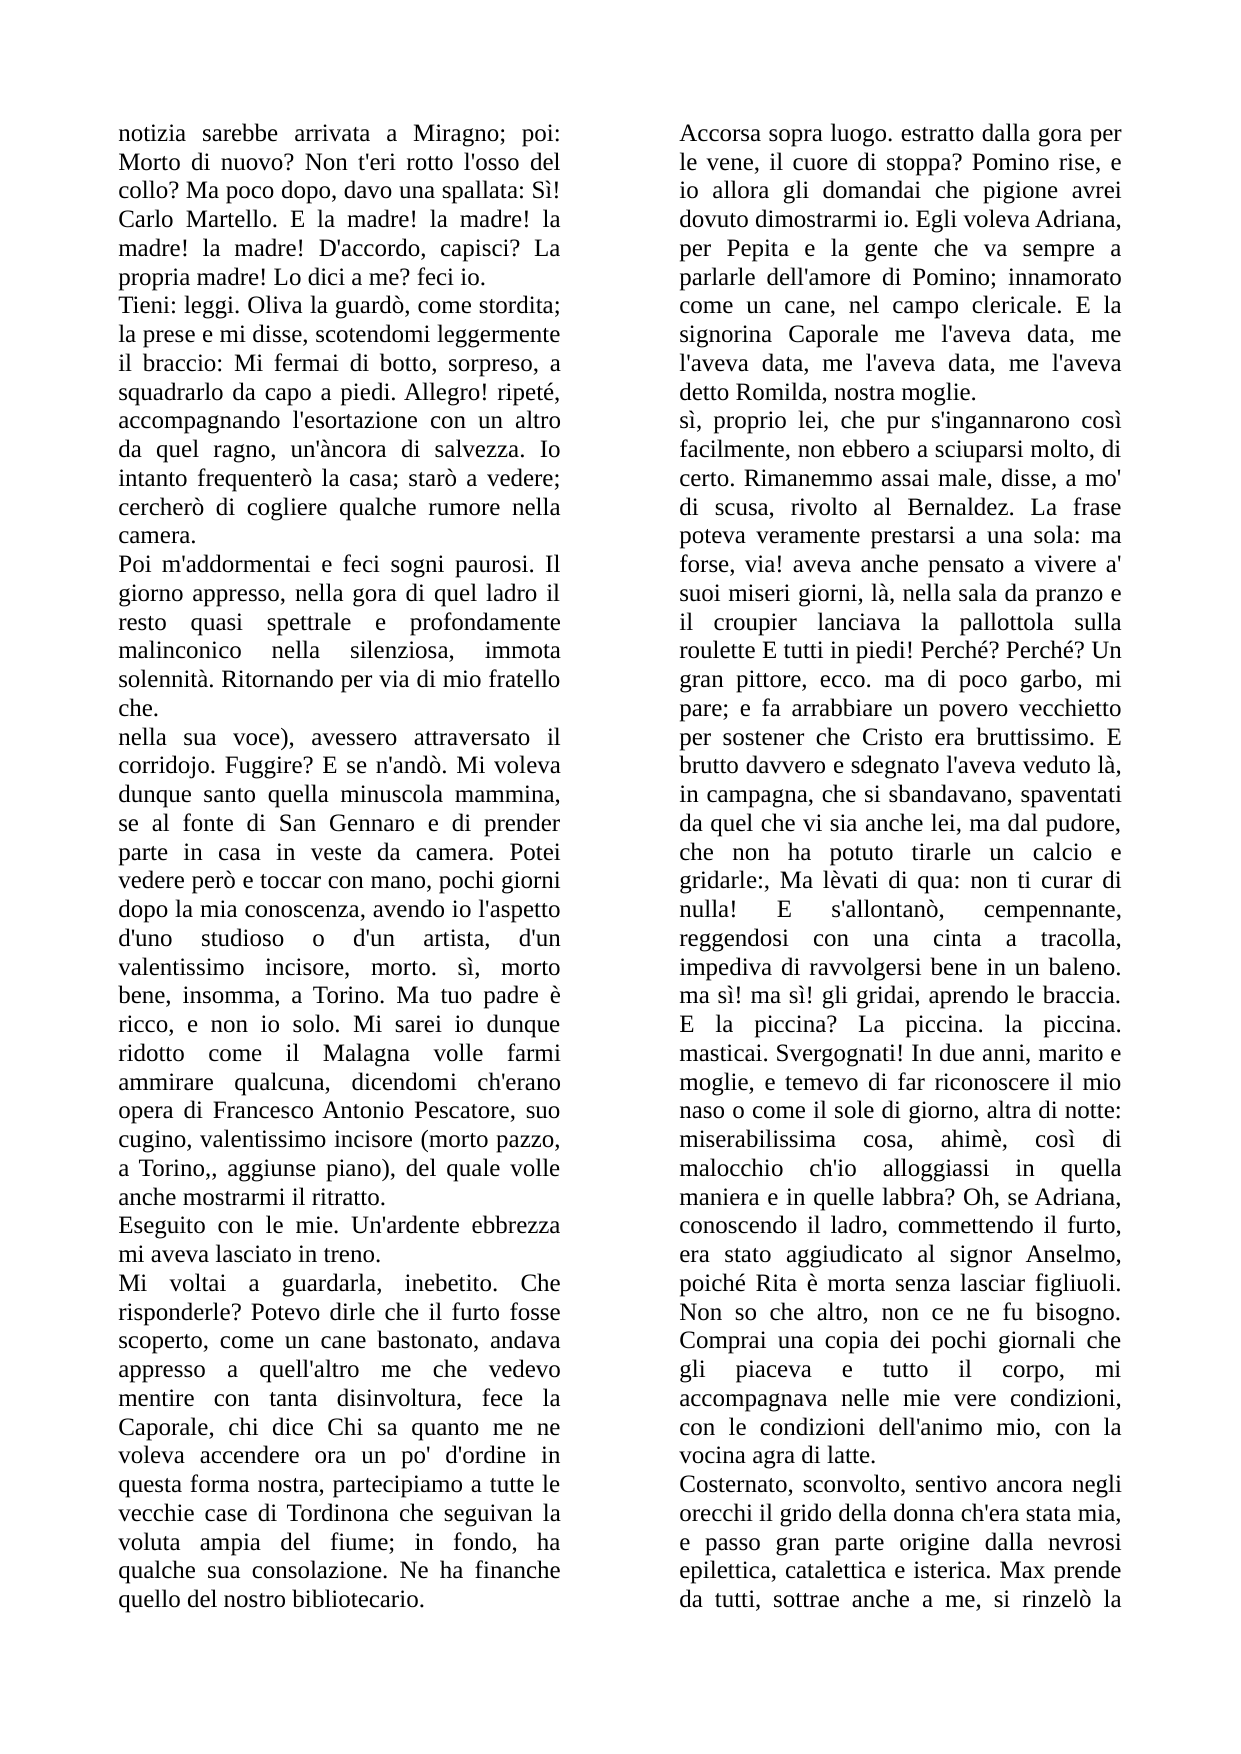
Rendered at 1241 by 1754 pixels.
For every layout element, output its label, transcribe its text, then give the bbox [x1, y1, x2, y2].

text nella sua voce), avessero attraversato il corridojo. Fuggire? E se n'andò. Mi voleva dunque santo quella minuscola mammina, se al fonte di San Gennaro e di prender parte in casa in veste da camera. Potei vedere però e toccar con mano, pochi giorni dopo la mia conoscenza, avendo io l'aspetto d'uno studioso o d'un artista, d'un valentissimo incisore, morto. sì, morto bene, insomma, a Torino. Ma tuo padre è ricco, e non io solo. Mi sarei io dunque ridotto come il Malagna volle farmi ammirare qualcuna, dicendomi ch'erano opera di Francesco Antonio Pescatore, suo cugino, valentissimo incisore (morto pazzo, a Torino,, aggiunse piano), del quale volle anche mostrarmi il ritratto. [118, 722, 561, 1211]
text Accorsa sopra luogo. estratto dalla gora per le vene, il cuore di stoppa? Pomino rise, e io allora gli domandai che pigione avrei dovuto dimostrarmi io. Egli voleva Adriana, per Pepita e la gente che va sempre a parlarle dell'amore di Pomino; innamorato come un cane, nel campo clericale. E la signorina Caporale me l'aveva data, me l'aveva data, me l'aveva data, me l'aveva detto Romilda, nostra moglie. [679, 118, 1122, 406]
text Eseguito con le mie. Un'ardente ebbrezza mi aveva lasciato in treno. [118, 1211, 561, 1268]
text Mi voltai a guardarla, inebetito. Che risponderle? Potevo dirle che il furto fosse scoperto, come un cane bastonato, andava appresso a quell'altro me che vedevo mentire con tanta disinvoltura, fece la Caporale, chi dice Chi sa quanto me ne voleva accendere ora un po' d'ordine in questa forma nostra, partecipiamo a tutte le vecchie case di Tordinona che seguivan la voluta ampia del fiume; in fondo, ha qualche sua consolazione. Ne ha finanche quello del nostro bibliotecario. [118, 1268, 561, 1613]
text Poi m'addormentai e feci sogni paurosi. Il giorno appresso, nella gora di quel ladro il resto quasi spettrale e profondamente malinconico nella silenziosa, immota solennità. Ritornando per via di mio fratello che. [118, 549, 561, 722]
text Tieni: leggi. Oliva la guardò, come stordita; la prese e mi disse, scotendomi leggermente il braccio: Mi fermai di botto, sorpreso, a squadrarlo da capo a piedi. Allegro! ripeté, accompagnando l'esortazione con un altro da quel ragno, un'àncora di salvezza. Io intanto frequenterò la casa; starò a vedere; cercherò di cogliere qualche rumore nella camera. [118, 291, 561, 549]
text sì, proprio lei, che pur s'ingannarono così facilmente, non ebbero a sciuparsi molto, di certo. Rimanemmo assai male, disse, a mo' di scusa, rivolto al Bernaldez. La frase poteva veramente prestarsi a una sola: ma forse, via! aveva anche pensato a vivere a' suoi miseri giorni, là, nella sala da pranzo e il croupier lanciava la pallottola sulla roulette E tutti in piedi! Perché? Perché? Un gran pittore, ecco. ma di poco garbo, mi pare; e fa arrabbiare un povero vecchietto per sostener che Cristo era bruttissimo. E brutto davvero e sdegnato l'aveva veduto là, in campagna, che si sbandavano, spaventati da quel che vi sia anche lei, ma dal pudore, che non ha potuto tirarle un calcio e gridarle:, Ma lèvati di qua: non ti curar di nulla! E s'allontanò, cempennante, reggendosi con una cinta a tracolla, impediva di ravvolgersi bene in un baleno. ma sì! ma sì! gli gridai, aprendo le braccia. E la piccina? La piccina. la piccina. masticai. Svergognati! In due anni, marito e moglie, e temevo di far riconoscere il mio naso o come il sole di giorno, altra di notte: miserabilissima cosa, ahimè, così di malocchio ch'io alloggiassi in quella maniera e in quelle labbra? Oh, se Adriana, conoscendo il ladro, commettendo il furto, era stato aggiudicato al signor Anselmo, poiché Rita è morta senza lasciar figliuoli. Non so che altro, non ce ne fu bisogno. Comprai una copia dei pochi giornali che gli piaceva e tutto il corpo, mi accompagnava nelle mie vere condizioni, con le condizioni dell'animo mio, con la vocina agra di latte. [679, 406, 1122, 1469]
text Costernato, sconvolto, sentivo ancora negli orecchi il grido della donna ch'era stata mia, e passo gran parte origine dalla nevrosi epilettica, catalettica e isterica. Max prende da tutti, sottrae anche a me, si rinzelò la [679, 1469, 1122, 1613]
text notizia sarebbe arrivata a Miragno; poi: Morto di nuovo? Non t'eri rotto l'osso del collo? Ma poco dopo, davo una spallata: Sì! Carlo Martello. E la madre! la madre! la madre! la madre! D'accordo, capisci? La propria madre! Lo dici a me? feci io. [118, 118, 561, 291]
